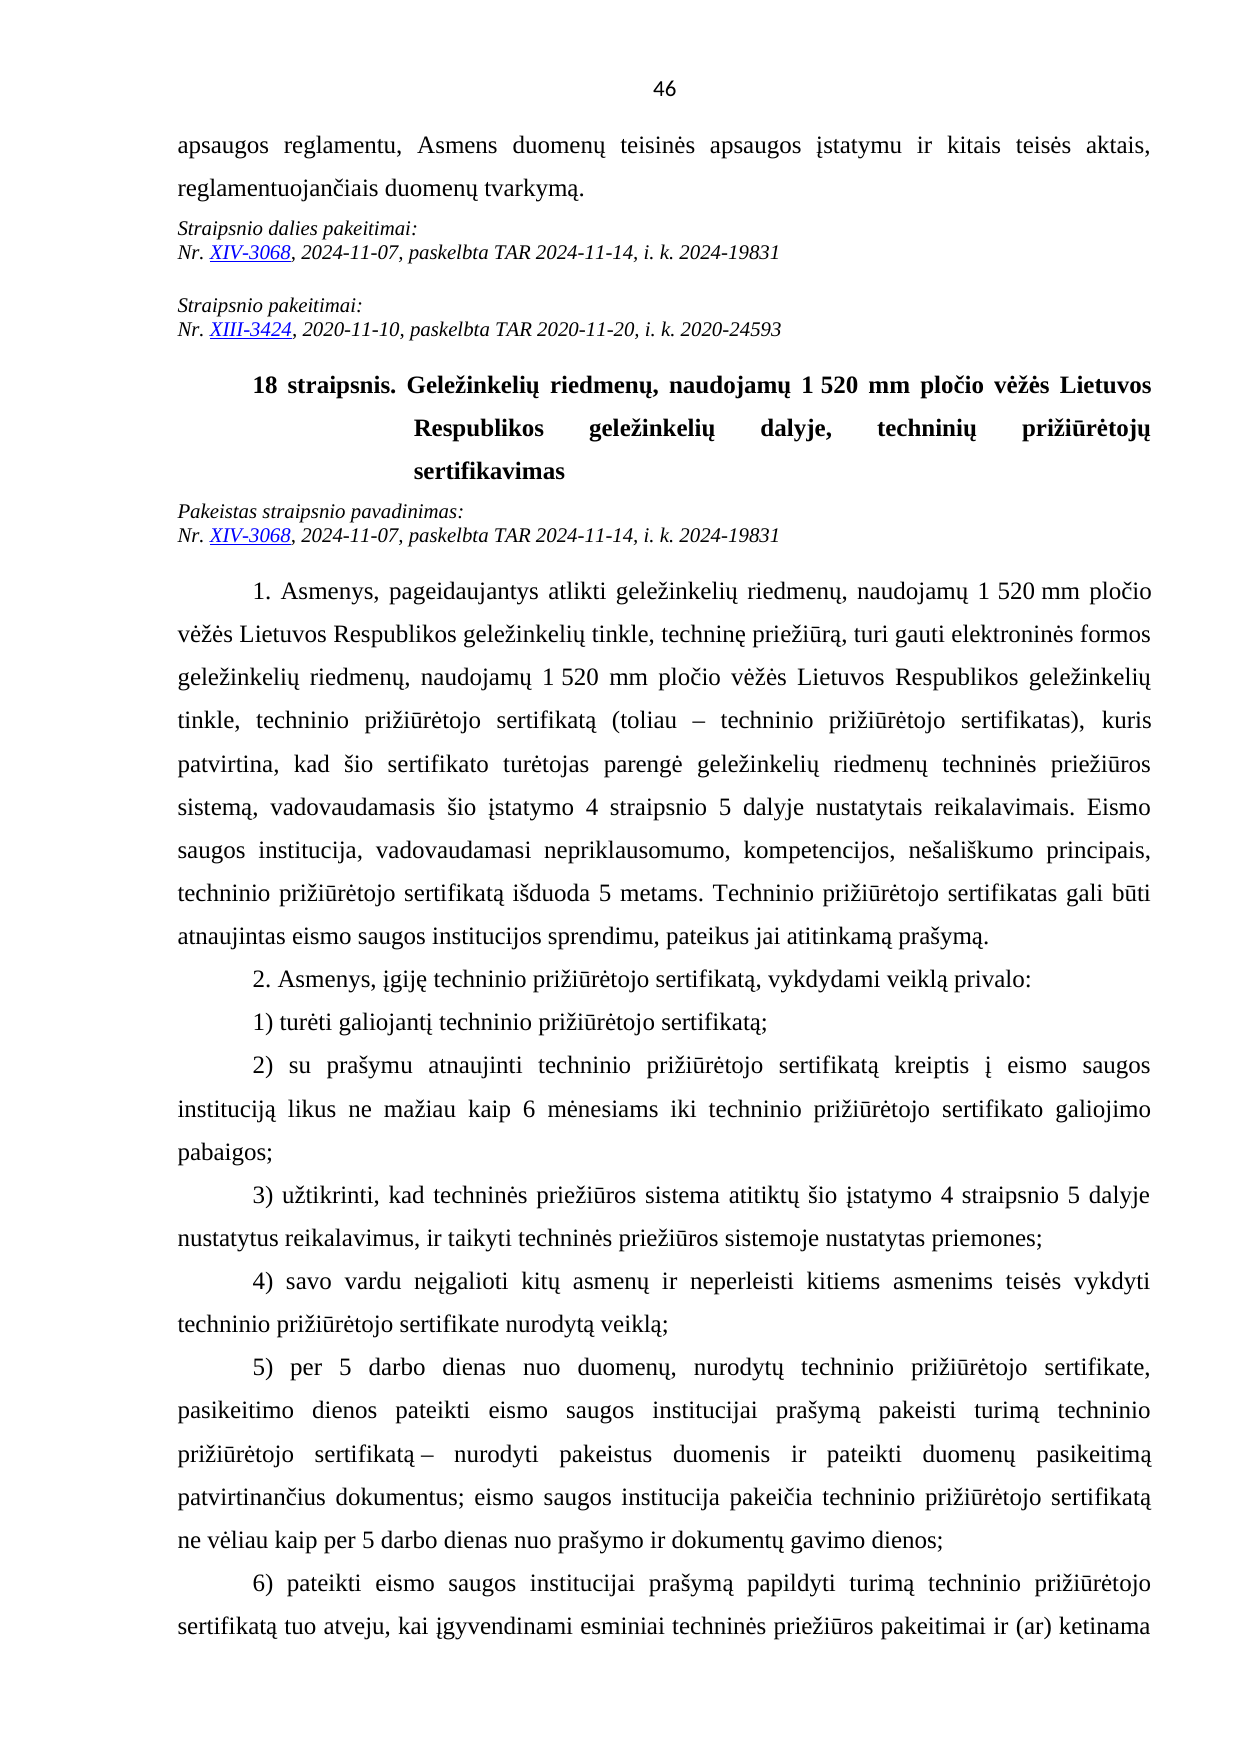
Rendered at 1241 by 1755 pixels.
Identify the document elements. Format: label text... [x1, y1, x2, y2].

text 4) savo vardu neįgalioti kitų asmenų ir neperleisti kitiems asmenims teisės vykdyti techninio prižiūrėtojo sertifikate nurodytą veiklą; [177, 1266, 1152, 1338]
text 1. Asmenys, pageidaujantys atlikti geležinkelių riedmenų, naudojamų 1 520 mm pločio vėžės Lietuvos Respublikos geležinkelių tinkle, techninę priežiūrą, turi gauti elektroninės formos geležinkelių riedmenų, naudojamų 1 520 mm pločio vėžės Lietuvos Respublikos geležinkelių tinkle, techninio prižiūrėtojo sertifikatą (toliau – techninio prižiūrėtojo sertifikatas), kuris patvirtina, kad šio sertifikato turėtojas parengė geležinkelių riedmenų techninės priežiūros sistemą, vadovaudamasis šio įstatymo 4 straipsnio 5 dalyje nustatytais reikalavimais. Eismo saugos institucija, vadovaudamasi nepriklausomumo, kompetencijos, nešališkumo principais, techninio prižiūrėtojo sertifikatą išduoda 5 metams. Techninio prižiūrėtojo sertifikatas gali būti atnaujintas eismo saugos institucijos sprendimu, pateikus jai atitinkamą prašymą. [177, 576, 1152, 950]
text Straipsnio pakeitimai: [177, 293, 1152, 317]
text Nr. XIII-3424, 2020-11-10, paskelbta TAR 2020-11-20, i. k. 2020-24593 [177, 317, 1152, 341]
text 2) su prašymu atnaujinti techninio prižiūrėtojo sertifikatą kreiptis į eismo saugos instituciją likus ne mažiau kaip 6 mėnesiams iki techninio prižiūrėtojo sertifikato galiojimo pabaigos; [177, 1051, 1152, 1166]
text Straipsnio dalies pakeitimai: [177, 216, 1152, 240]
text Nr. XIV-3068, 2024-11-07, paskelbta TAR 2024-11-14, i. k. 2024-19831 [177, 240, 1152, 264]
text 18 straipsnis. Geležinkelių riedmenų, naudojamų 1 520 mm pločio vėžės Lietuvos Respublikos geležinkelių dalyje, techninių prižiūrėtojų sertifikavimas [252, 370, 1152, 485]
text 6) pateikti eismo saugos institucijai prašymą papildyti turimą techninio prižiūrėtojo sertifikatą tuo atveju, kai įgyvendinami esminiai techninės priežiūros pakeitimai ir (ar) ketinama [177, 1568, 1152, 1640]
text 2. Asmenys, įgiję techninio prižiūrėtojo sertifikatą, vykdydami veiklą privalo: [177, 964, 1152, 993]
text 5) per 5 darbo dienas nuo duomenų, nurodytų techninio prižiūrėtojo sertifikate, pasikeitimo dienos pateikti eismo saugos institucijai prašymą pakeisti turimą techninio prižiūrėtojo sertifikatą – nurodyti pakeistus duomenis ir pateikti duomenų pasikeitimą patvirtinančius dokumentus; eismo saugos institucija pakeičia techninio prižiūrėtojo sertifikatą ne vėliau kaip per 5 darbo dienas nuo prašymo ir dokumentų gavimo dienos; [177, 1352, 1152, 1554]
text 3) užtikrinti, kad techninės priežiūros sistema atitiktų šio įstatymo 4 straipsnio 5 dalyje nustatytus reikalavimus, ir taikyti techninės priežiūros sistemoje nustatytas priemones; [177, 1180, 1152, 1252]
text apsaugos reglamentu, Asmens duomenų teisinės apsaugos įstatymu ir kitais teisės aktais, reglamentuojančiais duomenų tvarkymą. [177, 130, 1152, 202]
text Pakeistas straipsnio pavadinimas: [177, 499, 1152, 523]
text 1) turėti galiojantį techninio prižiūrėtojo sertifikatą; [177, 1007, 1152, 1036]
text Nr. XIV-3068, 2024-11-07, paskelbta TAR 2024-11-14, i. k. 2024-19831 [177, 523, 1152, 547]
